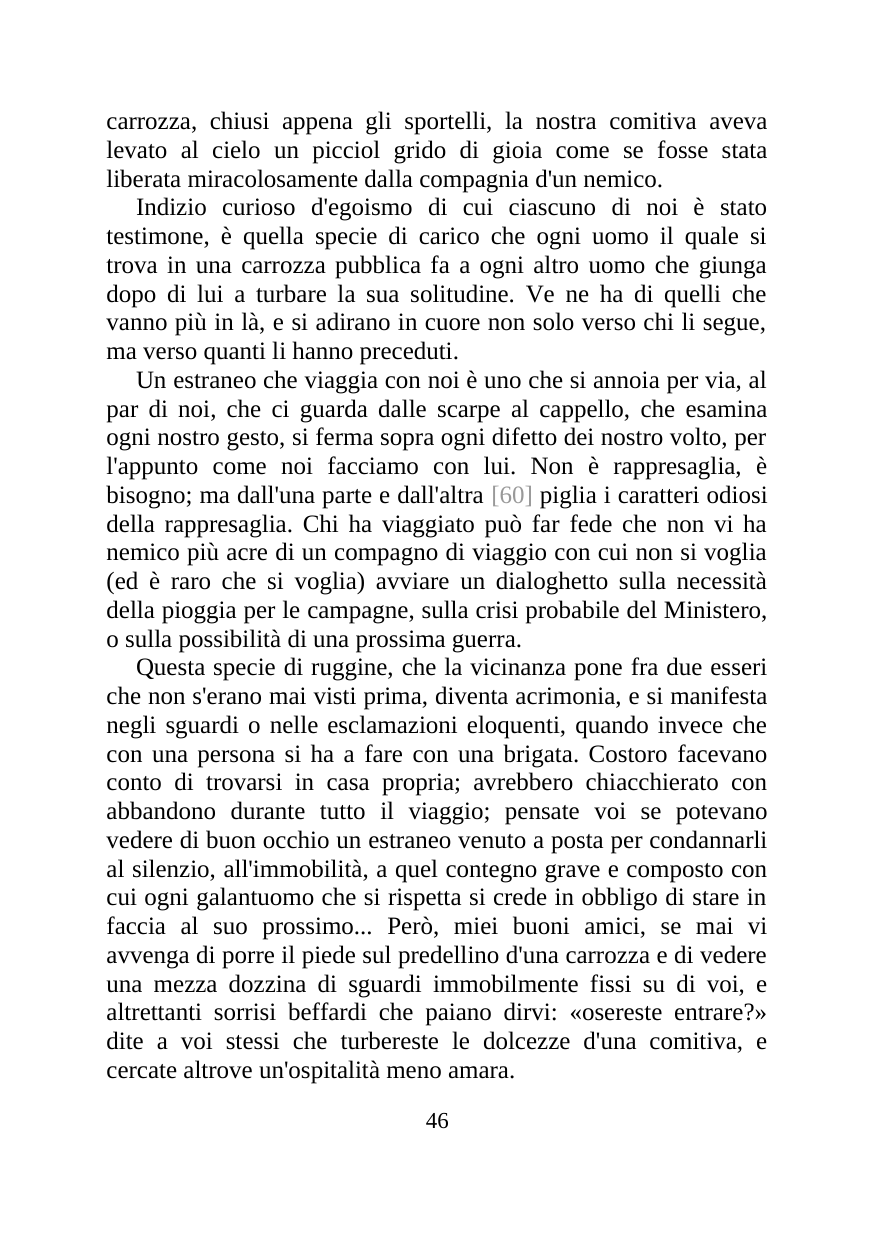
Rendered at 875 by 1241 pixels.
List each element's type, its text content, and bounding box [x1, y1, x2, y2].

text carrozza, chiusi appena gli sportelli, la nostra comitiva aveva levato al cielo un picciol grido di gioia come se fosse stata liberata miracolosamente dalla compagnia d'un nemico. [106, 106, 768, 192]
text Un estraneo che viaggia con noi è uno che si annoia per via, al par di noi, che ci guarda dalle scarpe al cappello, che esamina ogni nostro gesto, si ferma sopra ogni difetto dei nostro volto, per l'appunto come noi facciamo con lui. Non è rappresaglia, è bisogno; ma dall'una parte e dall'altra [60] piglia i caratteri odiosi della rappresaglia. Chi ha viaggiato può far fede che non vi ha nemico più acre di un compagno di viaggio con cui non si voglia (ed è raro che si voglia) avviare un dialoghetto sulla necessità della pioggia per le campagne, sulla crisi probabile del Ministero, o sulla possibilità di una prossima guerra. [106, 365, 768, 652]
text Indizio curioso d'egoismo di cui ciascuno di noi è stato testimone, è quella specie di carico che ogni uomo il quale si trova in una carrozza pubblica fa a ogni altro uomo che giunga dopo di lui a turbare la sua solitudine. Ve ne ha di quelli che vanno più in là, e si adirano in cuore non solo verso chi li segue, ma verso quanti li hanno preceduti. [106, 192, 768, 365]
text Questa specie di ruggine, che la vicinanza pone fra due esseri che non s'erano mai visti prima, diventa acrimonia, e si manifesta negli sguardi o nelle esclamazioni eloquenti, quando invece che con una persona si ha a fare con una brigata. Costoro facevano conto di trovarsi in casa propria; avrebbero chiacchierato con abbandono durante tutto il viaggio; pensate voi se potevano vedere di buon occhio un estraneo venuto a posta per condannarli al silenzio, all'immobilità, a quel contegno grave e composto con cui ogni galantuomo che si rispetta si crede in obbligo di stare in faccia al suo prossimo... Però, miei buoni amici, se mai vi avvenga di porre il piede sul predellino d'una carrozza e di vedere una mezza dozzina di sguardi immobilmente fissi su di voi, e altrettanti sorrisi beffardi che paiano dirvi: «osereste entrare?» dite a voi stessi che turbereste le dolcezze d'una comitiva, e cercate altrove un'ospitalità meno amara. [106, 652, 768, 1084]
